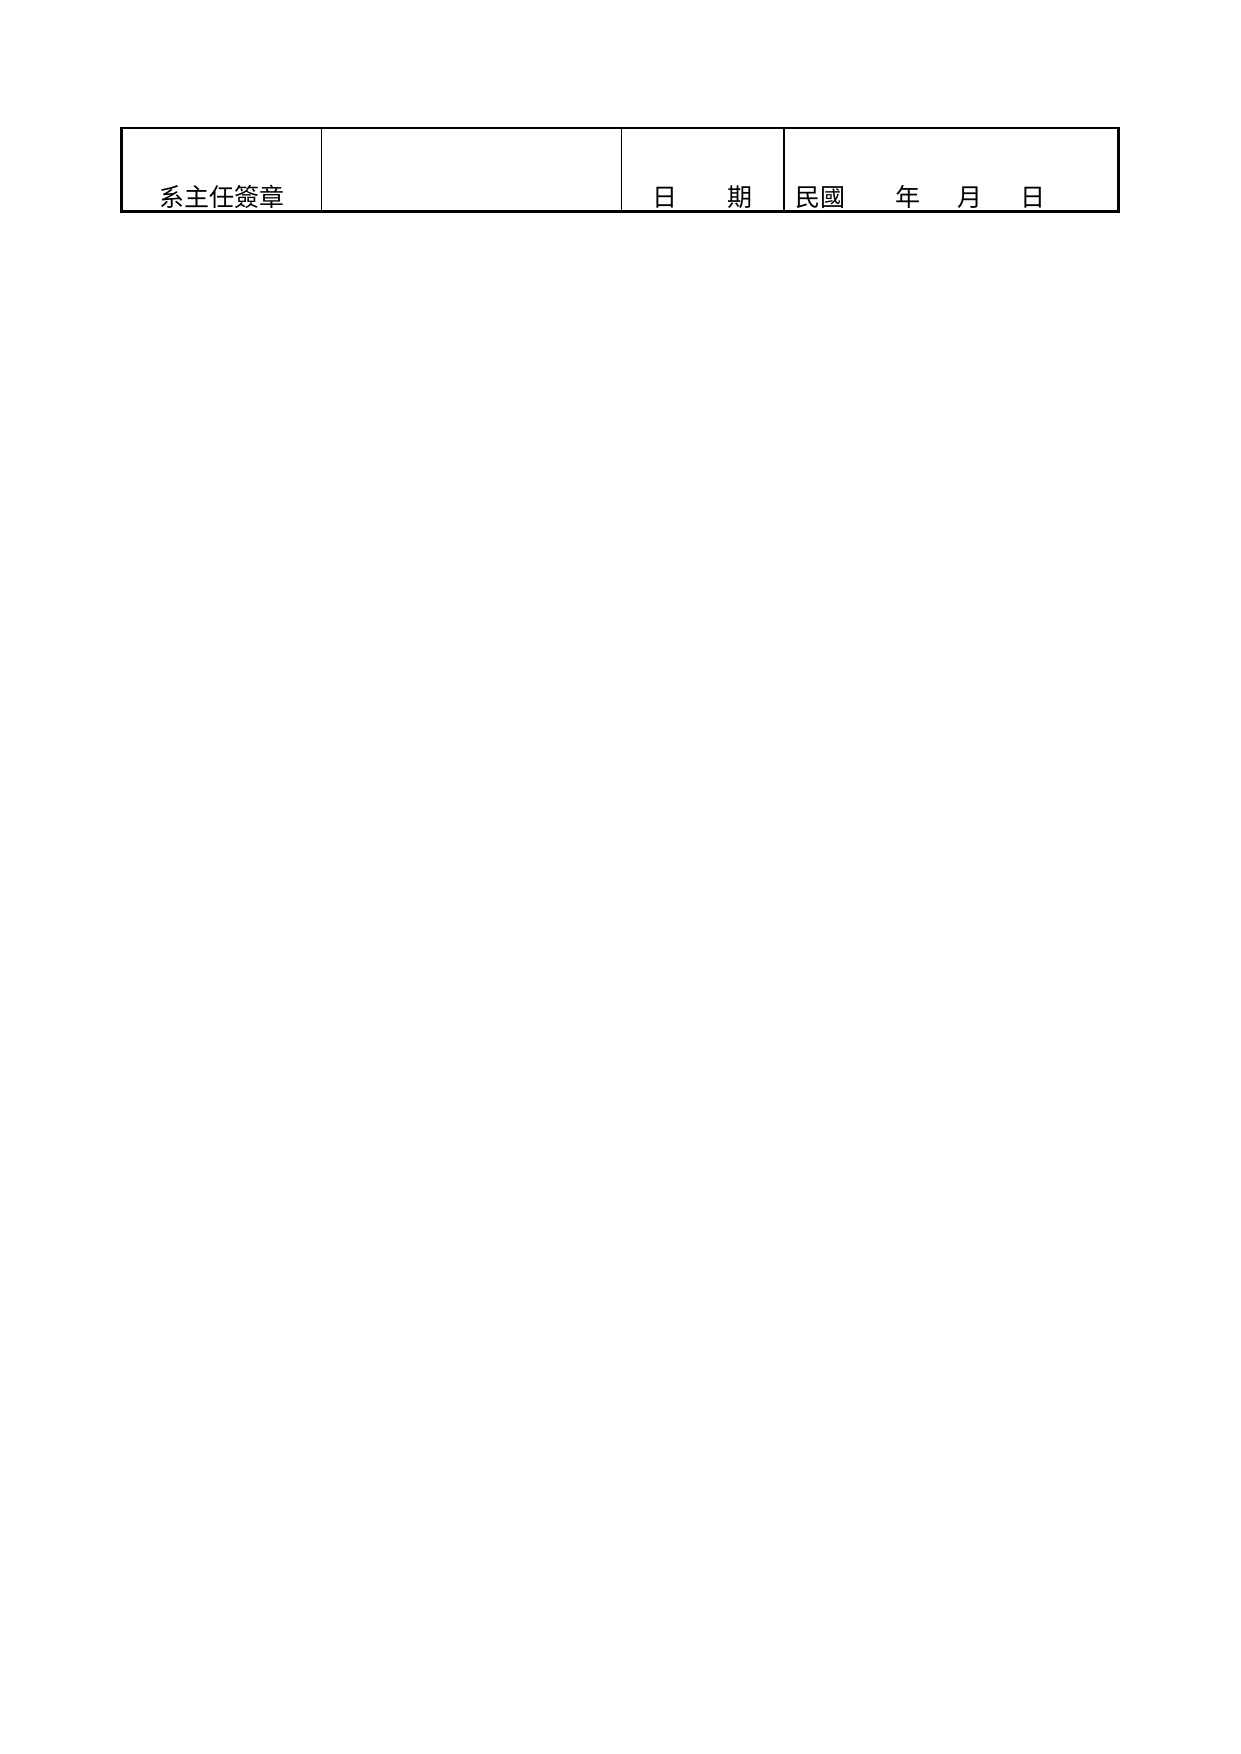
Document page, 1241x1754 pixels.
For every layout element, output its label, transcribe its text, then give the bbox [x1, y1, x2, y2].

table_cell 系主任簽章 [123, 129, 321, 210]
table_cell [322, 129, 621, 210]
table_cell 日 期 [622, 129, 783, 210]
table_cell 民國 年 月 日 [785, 129, 1117, 210]
